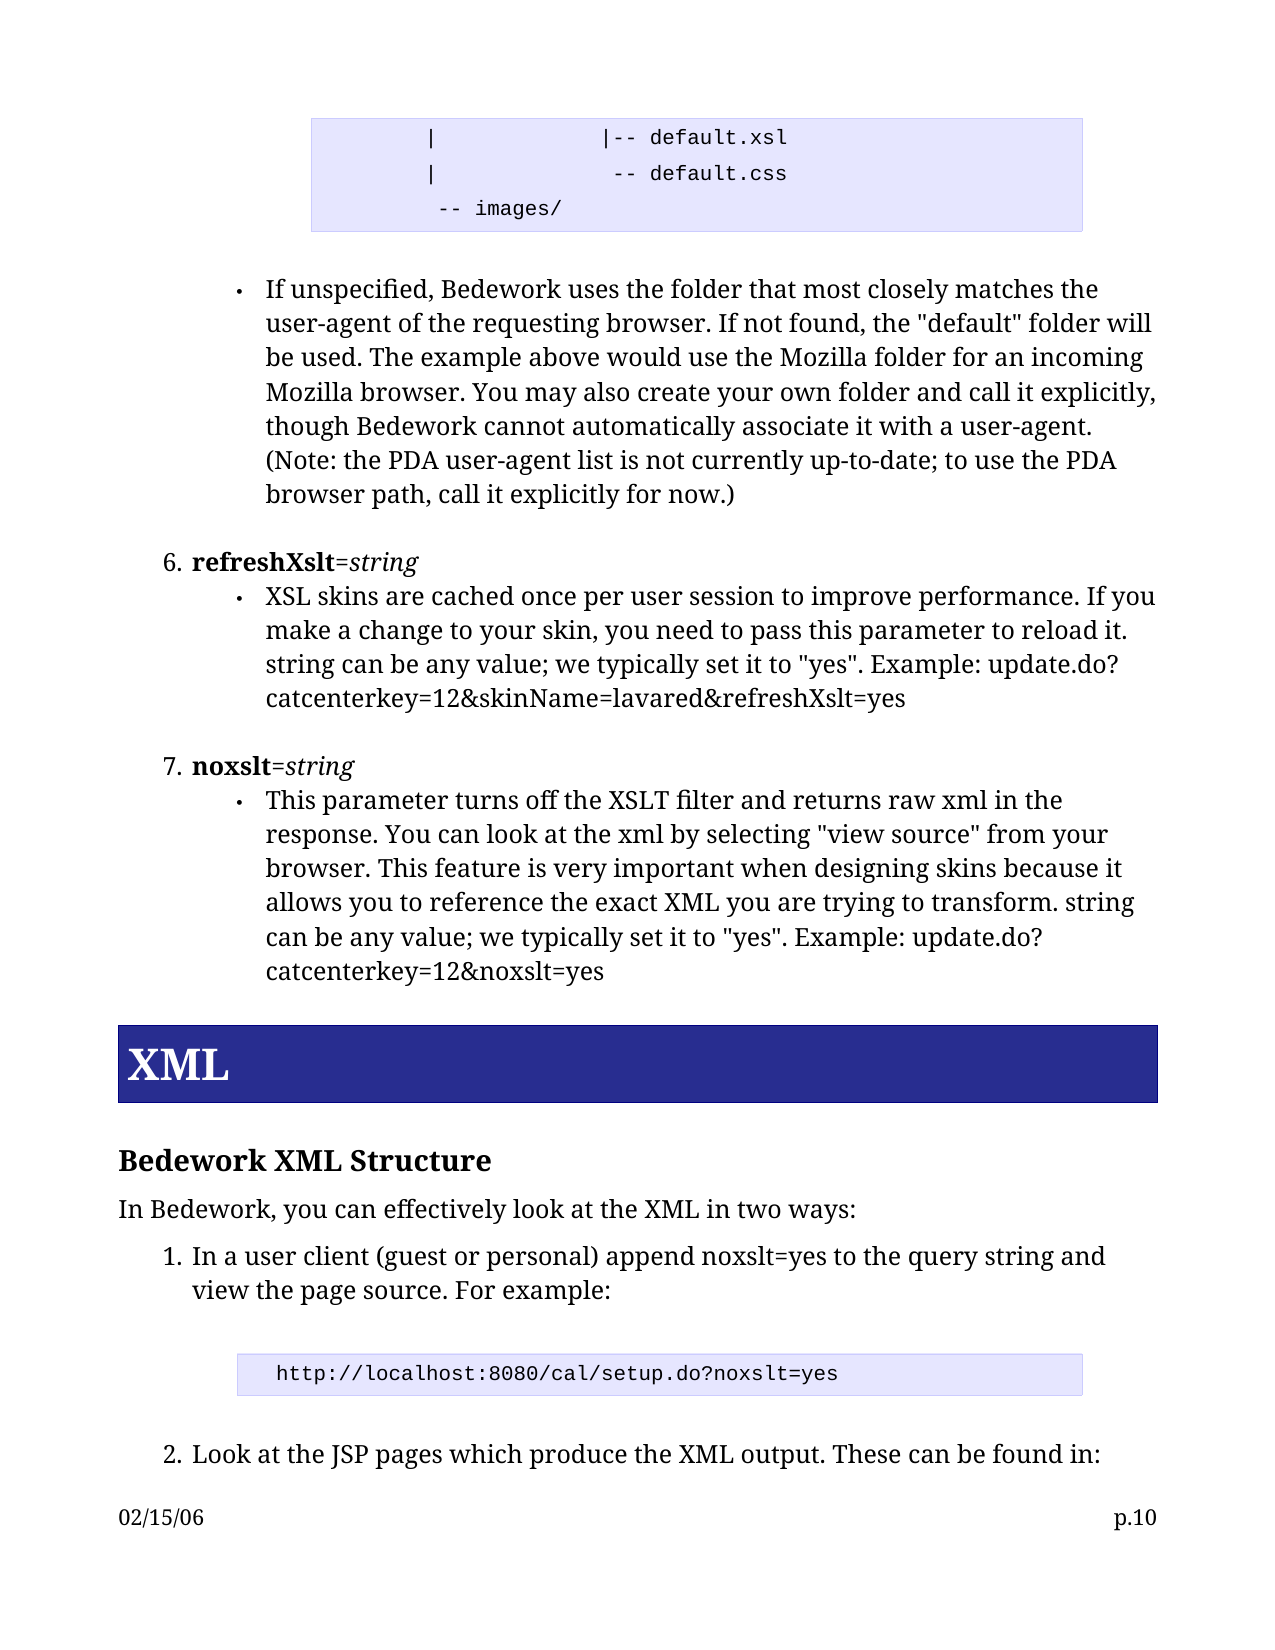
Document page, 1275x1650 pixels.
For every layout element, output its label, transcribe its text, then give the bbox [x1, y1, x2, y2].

list This parameter turns off the XSLT filter and returns raw xml in the response. You can look at the xml by selecting "view source" from your browser. This feature is very important when designing skins because it allows you to reference the exact XML you are trying to transform. string can be any value; we typically set it to "yes". Example: update.do?catcenterkey=12&noxslt=yes [236, 783, 1157, 987]
list In a user client (guest or personal) append noxslt=yes to the query string and view the page source. For example: [162, 1239, 1157, 1341]
text In Bedework, you can effectively look at the XML in two ways: [118, 1192, 1157, 1226]
list -- images/ [312, 189, 1082, 231]
list Look at the JSP pages which produce the XML output. These can be found in: [162, 1436, 1157, 1471]
list | |-- default.xsl [312, 119, 1082, 151]
list noxslt=string [162, 749, 1157, 783]
subtitle XML [119, 1026, 1157, 1102]
list | -- default.css [312, 153, 1082, 186]
list http://localhost:8080/cal/setup.do?noxslt=yes [238, 1355, 1082, 1395]
list If unspecified, Bedework uses the folder that most closely matches the user-agent of the requesting browser. If not found, the "default" folder will be used. The example above would use the Mozilla folder for an incoming Mozilla browser. You may also create your own folder and call it explicitly, though Bedework cannot automatically associate it with a user-agent. (Note: the PDA user-agent list is not currently up-to-date; to use the PDA browser path, call it explicitly for now.) [236, 272, 1157, 544]
subtitle Bedework XML Structure [118, 1140, 1157, 1180]
list refreshXslt=string [162, 544, 1157, 578]
list XSL skins are cached once per user session to improve performance. If you make a change to your skin, you need to pass this parameter to reload it. string can be any value; we typically set it to "yes". Example: update.do?catcenterkey=12&skinName=lavared&refreshXslt=yes [236, 578, 1157, 749]
